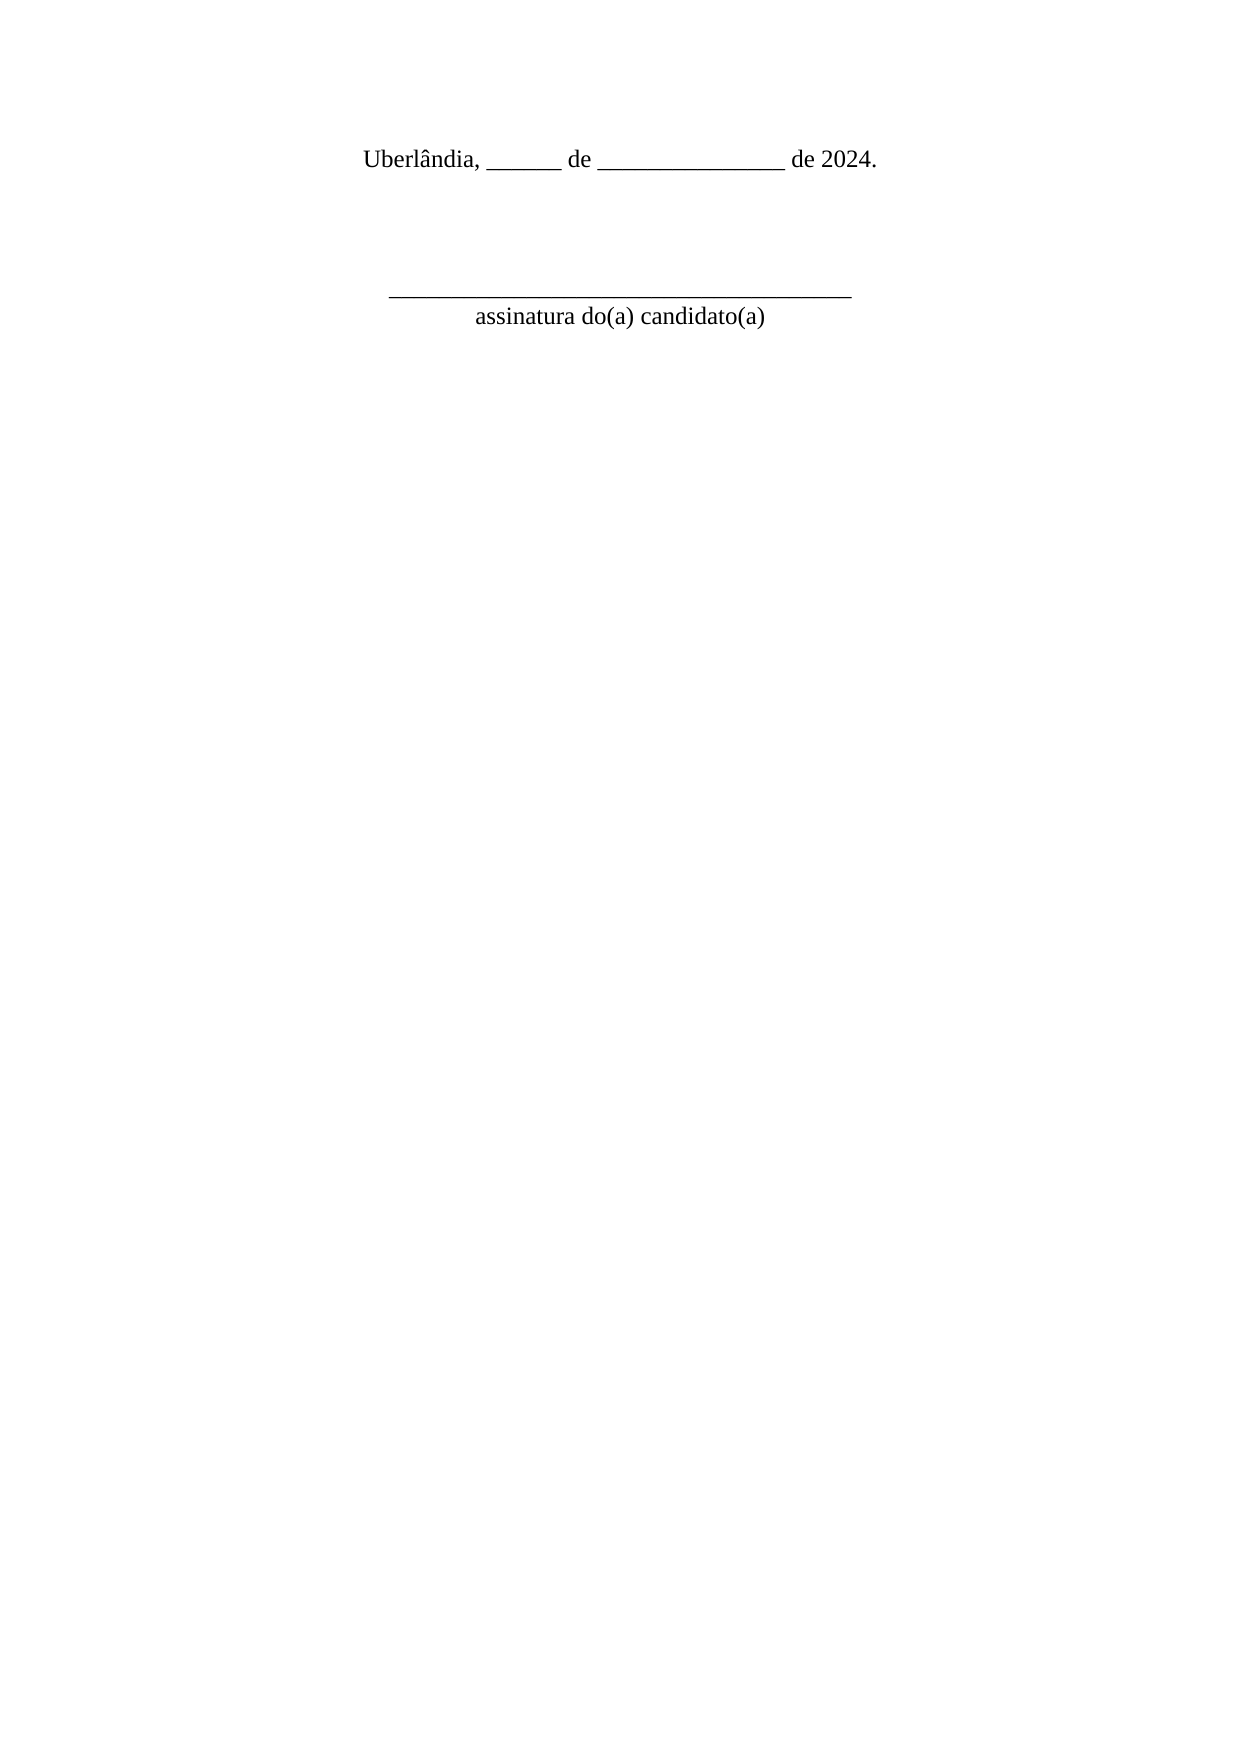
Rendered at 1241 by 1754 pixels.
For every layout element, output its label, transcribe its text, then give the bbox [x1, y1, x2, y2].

text Uberlândia, ______ de _______________ de 2024. [118, 144, 1122, 173]
text assinatura do(a) candidato(a) [118, 301, 1122, 329]
text _____________________________________ [118, 272, 1122, 301]
